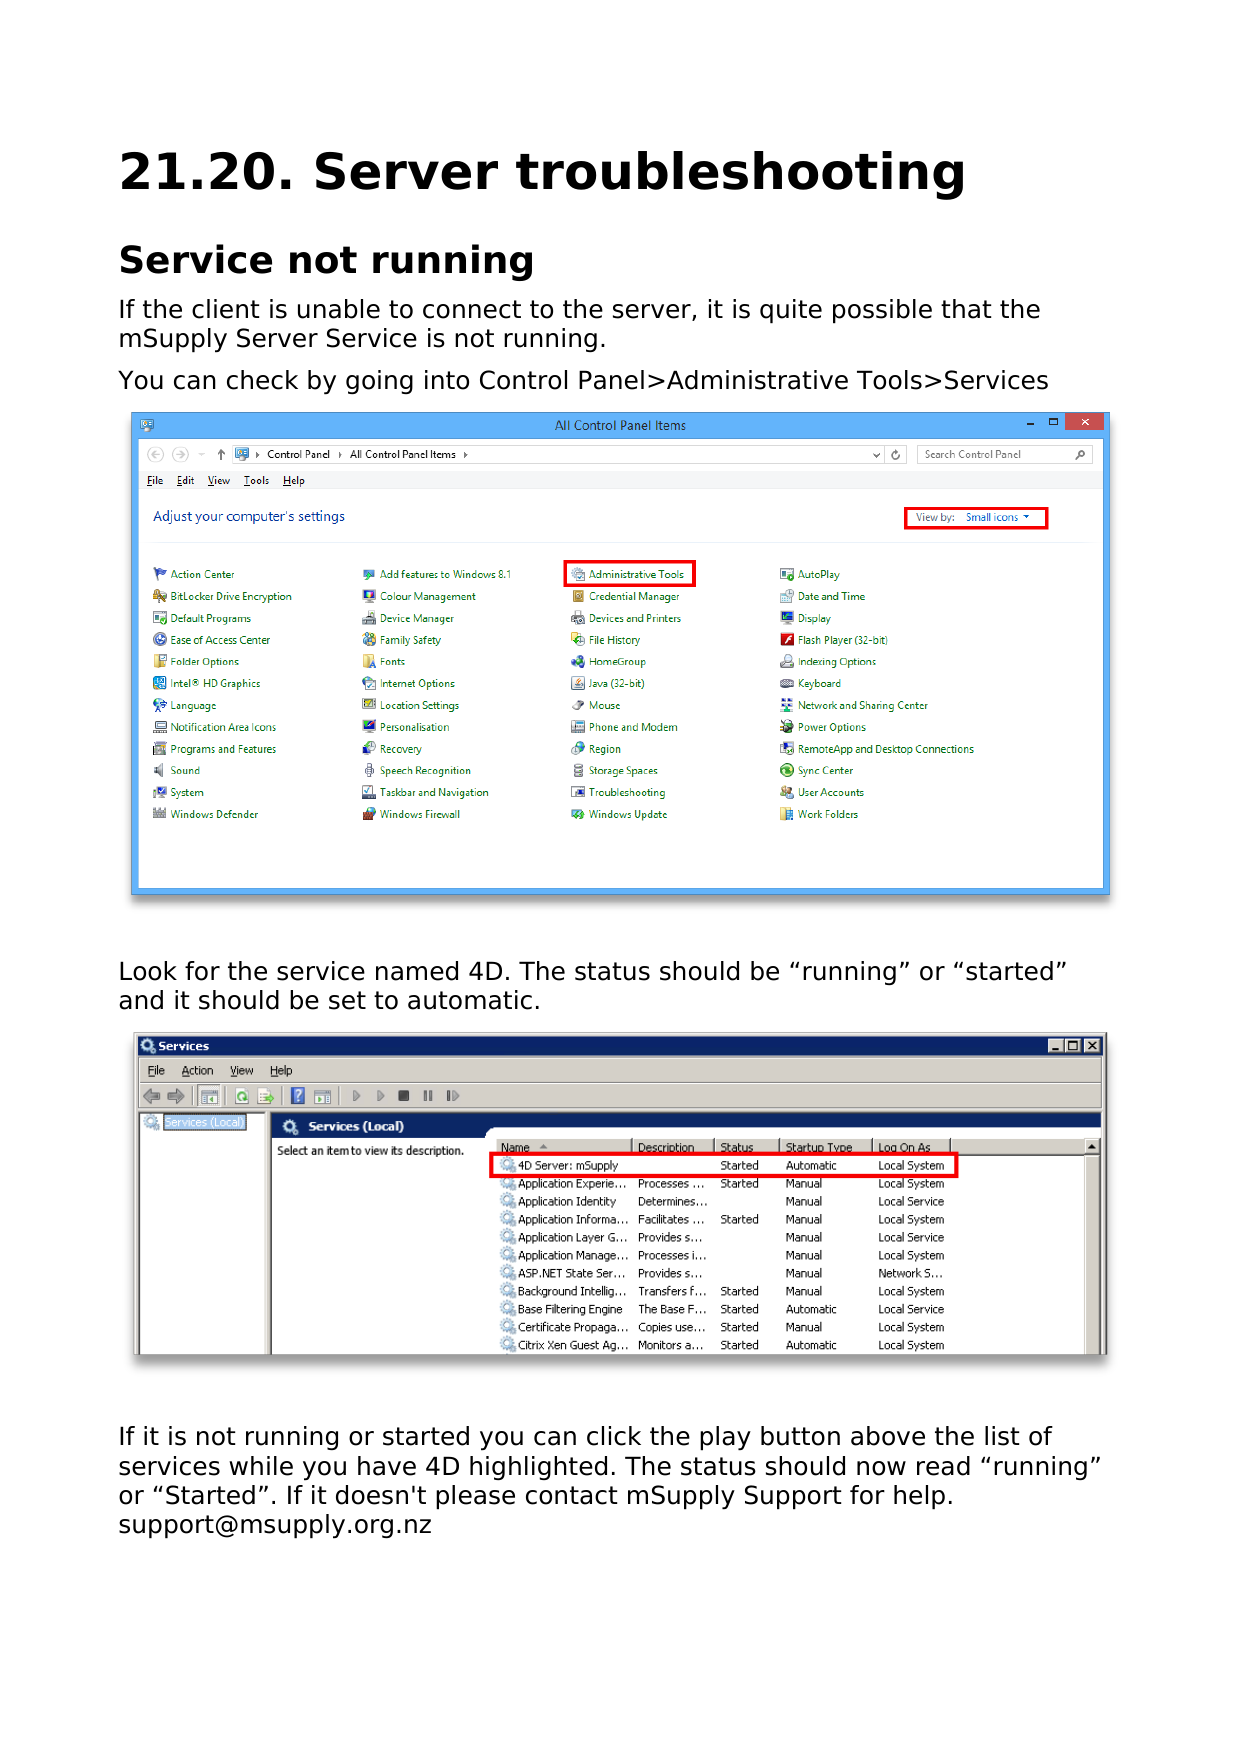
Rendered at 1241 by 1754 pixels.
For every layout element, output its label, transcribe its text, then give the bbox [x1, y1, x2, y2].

text If the client is unable to connect to the server, it is quite possible that the mSupply Server Service is not running. [118, 295, 1122, 353]
text Look for the service named 4D. The status should be “running” or “started” and it should be set to automatic. [118, 957, 1122, 1016]
picture [118, 1028, 1123, 1381]
text If it is not running or started you can click the play button above the list of services while you have 4D highlighted. The status should now read “running” or “Started”. If it doesn't please contact mSupply Support for help. support@msupply.org.nz [118, 1423, 1122, 1539]
subtitle Service not running [118, 239, 1122, 282]
picture [118, 407, 1123, 916]
subtitle 21.20. Server troubleshooting [118, 143, 1122, 201]
text You can check by going into Control Panel>Administrative Tools>Services [118, 366, 1122, 395]
